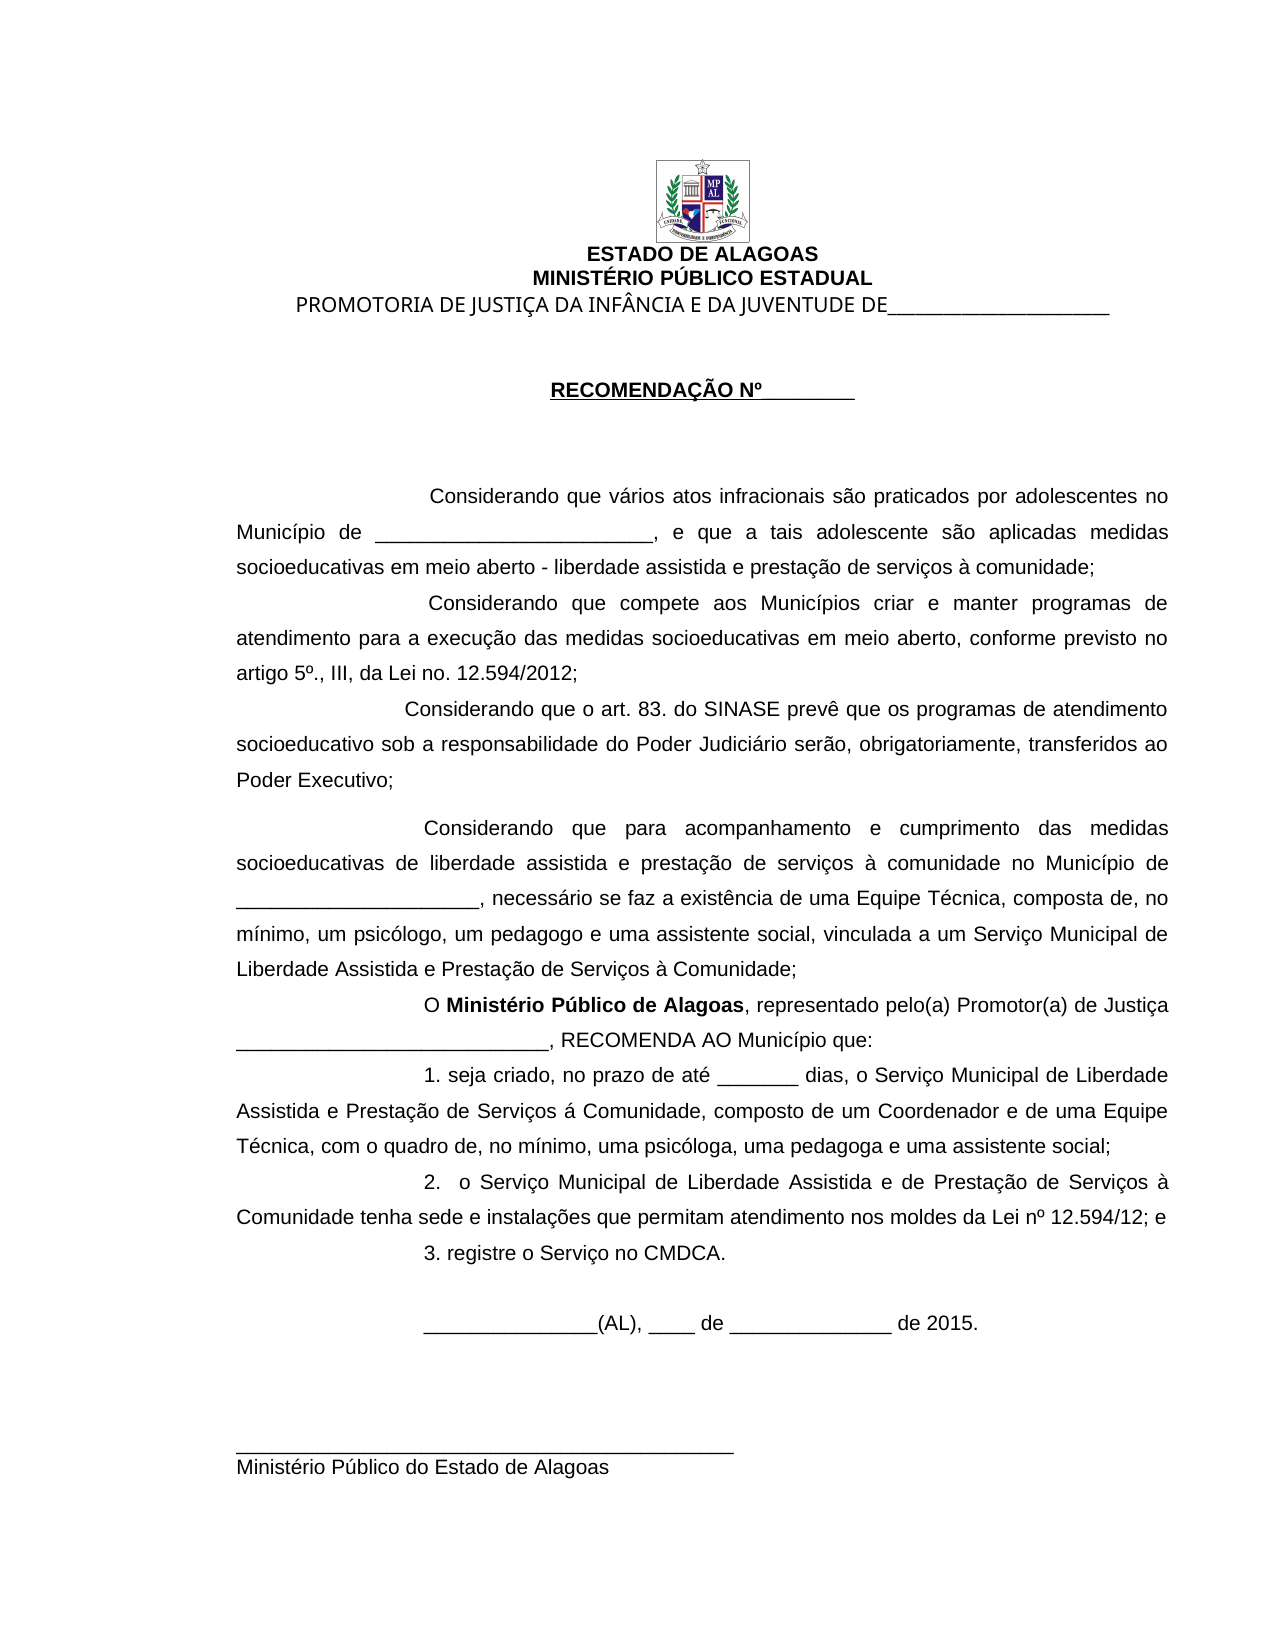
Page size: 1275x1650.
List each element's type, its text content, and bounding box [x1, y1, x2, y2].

text ESTADO DE ALAGOAS [236, 242, 1169, 266]
text _______________(AL), ____ de ______________ de 2015. [236, 1300, 1169, 1335]
text Considerando que vários atos infracionais são praticados por adolescentes no Município de ________________________, e que a tais adolescente são aplicadas medidas socioeducativas em meio aberto - liberdade assistida e prestação de serviços à comunidade; [236, 473, 1169, 579]
text Considerando que para acompanhamento e cumprimento das medidas socioeducativas de liberdade assistida e prestação de serviços à comunidade no Município de _____________________, necessário se faz a existência de uma Equipe Técnica, composta de, no mínimo, um psicólogo, um pedagogo e uma assistente social, vinculada a um Serviço Municipal de Liberdade Assistida e Prestação de Serviços à Comunidade; [236, 804, 1169, 981]
text Ministério Público do Estado de Alagoas [236, 1455, 1169, 1479]
text Considerando que compete aos Municípios criar e manter programas de atendimento para a execução das medidas socioeducativas em meio aberto, conforme previsto no artigo 5º., III, da Lei no. 12.594/2012; [236, 579, 1169, 685]
text 2. o Serviço Municipal de Liberdade Assistida e de Prestação de Serviços à Comunidade tenha sede e instalações que permitam atendimento nos moldes da Lei nº 12.594/12; e [236, 1158, 1169, 1229]
text PROMOTORIA DE JUSTIÇA DA INFÂNCIA E DA JUVENTUDE DE________________________ [236, 290, 1169, 318]
subtitle RECOMENDAÇÃO Nº________ [236, 366, 1169, 402]
text Considerando que o art. 83. do SINASE prevê que os programas de atendimento socioeducativo sob a responsabilidade do Poder Judiciário serão, obrigatoriamente, transferidos ao Poder Executivo; [236, 685, 1169, 791]
text 3. registre o Serviço no CMDCA. [236, 1229, 1169, 1264]
text MINISTÉRIO PÚBLICO ESTADUAL [236, 266, 1169, 290]
text O Ministério Público de Alagoas, representado pelo(a) Promotor(a) de Justiça ___________________________, RECOMENDA AO Município que: [236, 981, 1169, 1052]
picture [657, 161, 749, 242]
text 1. seja criado, no prazo de até _______ dias, o Serviço Municipal de Liberdade Assistida e Prestação de Serviços á Comunidade, composto de um Coordenador e de uma Equipe Técnica, com o quadro de, no mínimo, uma psicóloga, uma pedagoga e uma assistente social; [236, 1052, 1169, 1158]
text ___________________________________________ [236, 1431, 1169, 1455]
